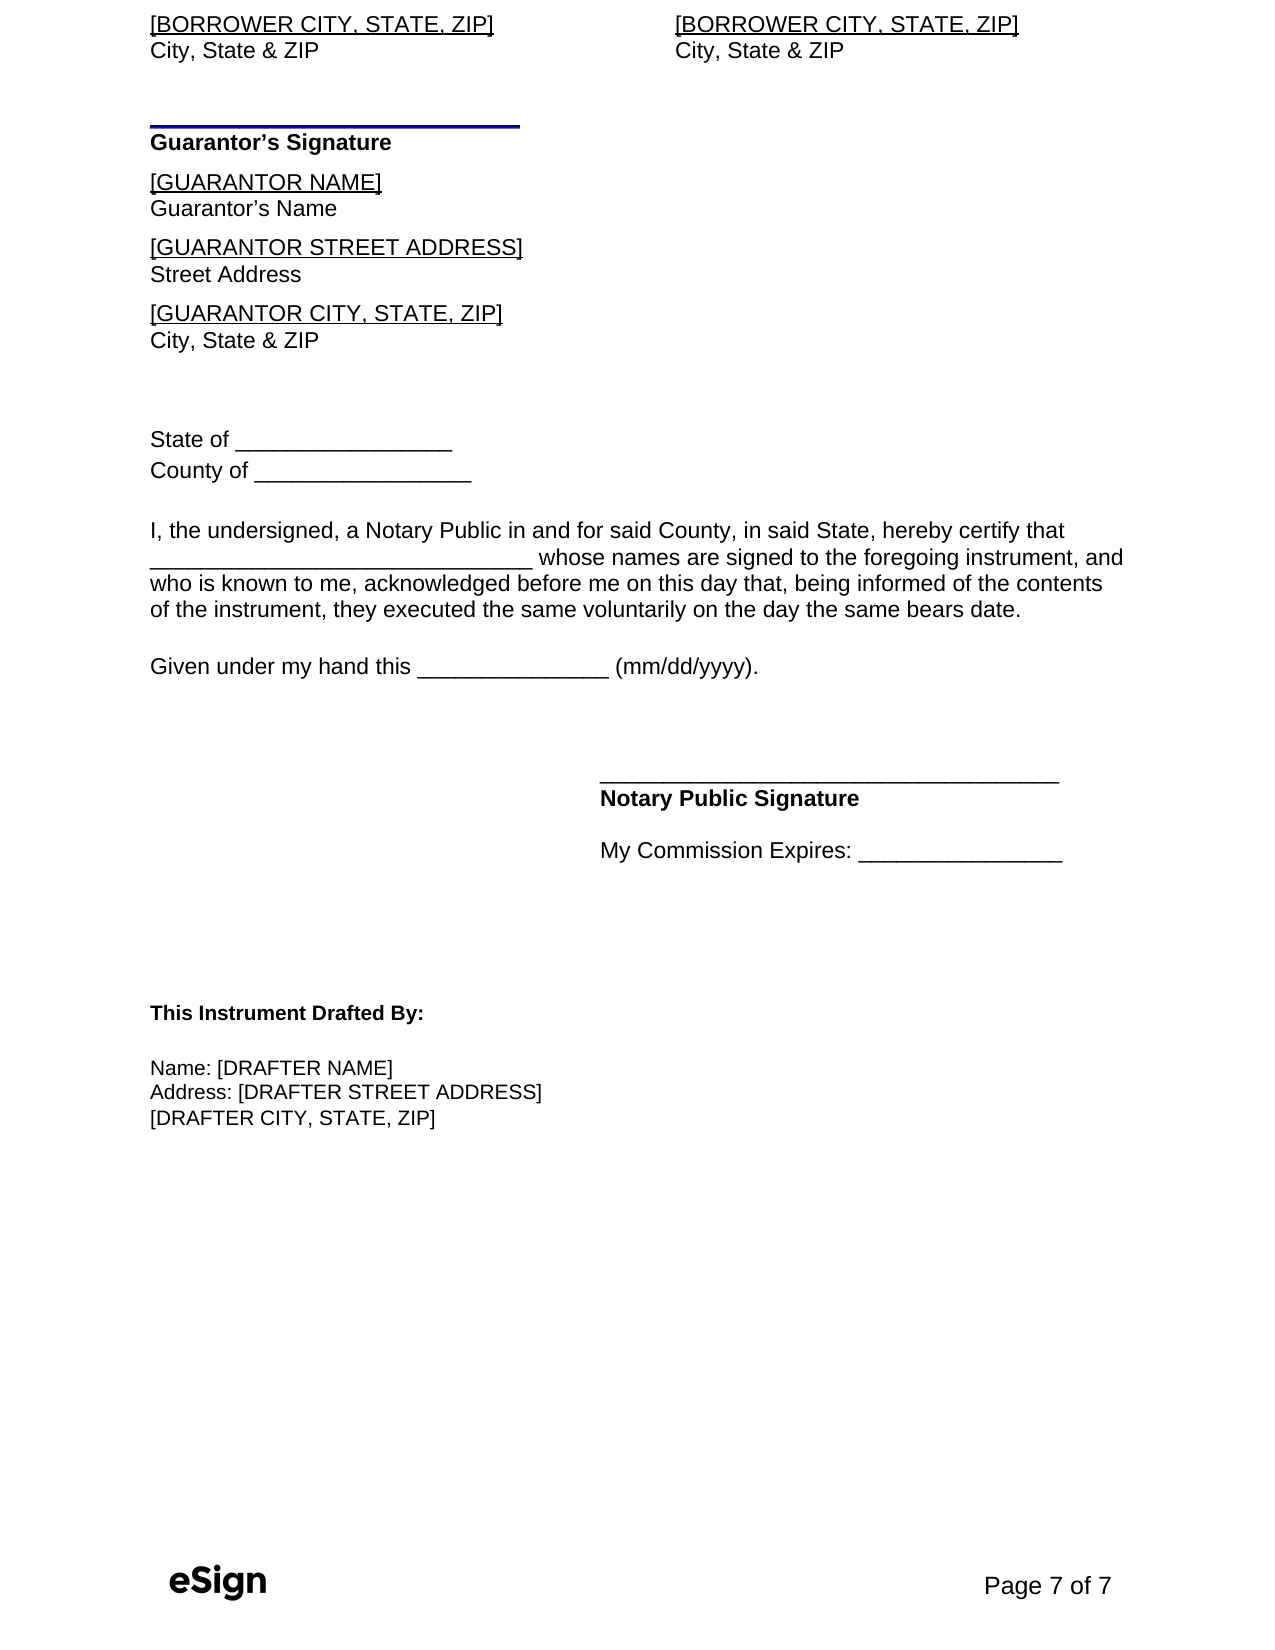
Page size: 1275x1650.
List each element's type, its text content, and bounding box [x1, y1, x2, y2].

text This Instrument Drafted By: [150, 1001, 1125, 1025]
text City, State & ZIP City, State & ZIP [150, 37, 1125, 63]
text Guarantor’s Signature [150, 129, 1125, 155]
text My Commission Expires: ________________ [525, 837, 1125, 863]
text _____________________________ [150, 103, 1125, 129]
text Address: [DRAFTER STREET ADDRESS] [150, 1080, 1125, 1104]
text Street Address [150, 261, 1125, 287]
text Given under my hand this _______________ (mm/dd/yyyy). [150, 653, 1125, 679]
text City, State & ZIP [150, 327, 1125, 353]
text County of _________________ [150, 457, 1125, 483]
text [GUARANTOR NAME] [150, 168, 1125, 195]
text State of _________________ [150, 426, 1125, 453]
text [BORROWER CITY, STATE, ZIP] [BORROWER CITY, STATE, ZIP] [150, 11, 1125, 37]
text Guarantor’s Name [150, 195, 1125, 221]
text Notary Public Signature [525, 784, 1125, 811]
text ____________________________________ [525, 758, 1125, 784]
text [GUARANTOR CITY, STATE, ZIP] [150, 300, 1125, 327]
text Name: [DRAFTER NAME] [150, 1056, 1125, 1080]
text I, the undersigned, a Notary Public in and for said County, in said State, hereby certify that ______________________________ whose names are signed to the foregoing instrument, and who is known to me, acknowledged before me on this day that, being informed of the contents of the instrument, they executed the same voluntarily on the day the same bears date. [150, 517, 1125, 622]
text [GUARANTOR STREET ADDRESS] [150, 234, 1125, 261]
text [DRAFTER CITY, STATE, ZIP] [150, 1104, 1125, 1130]
